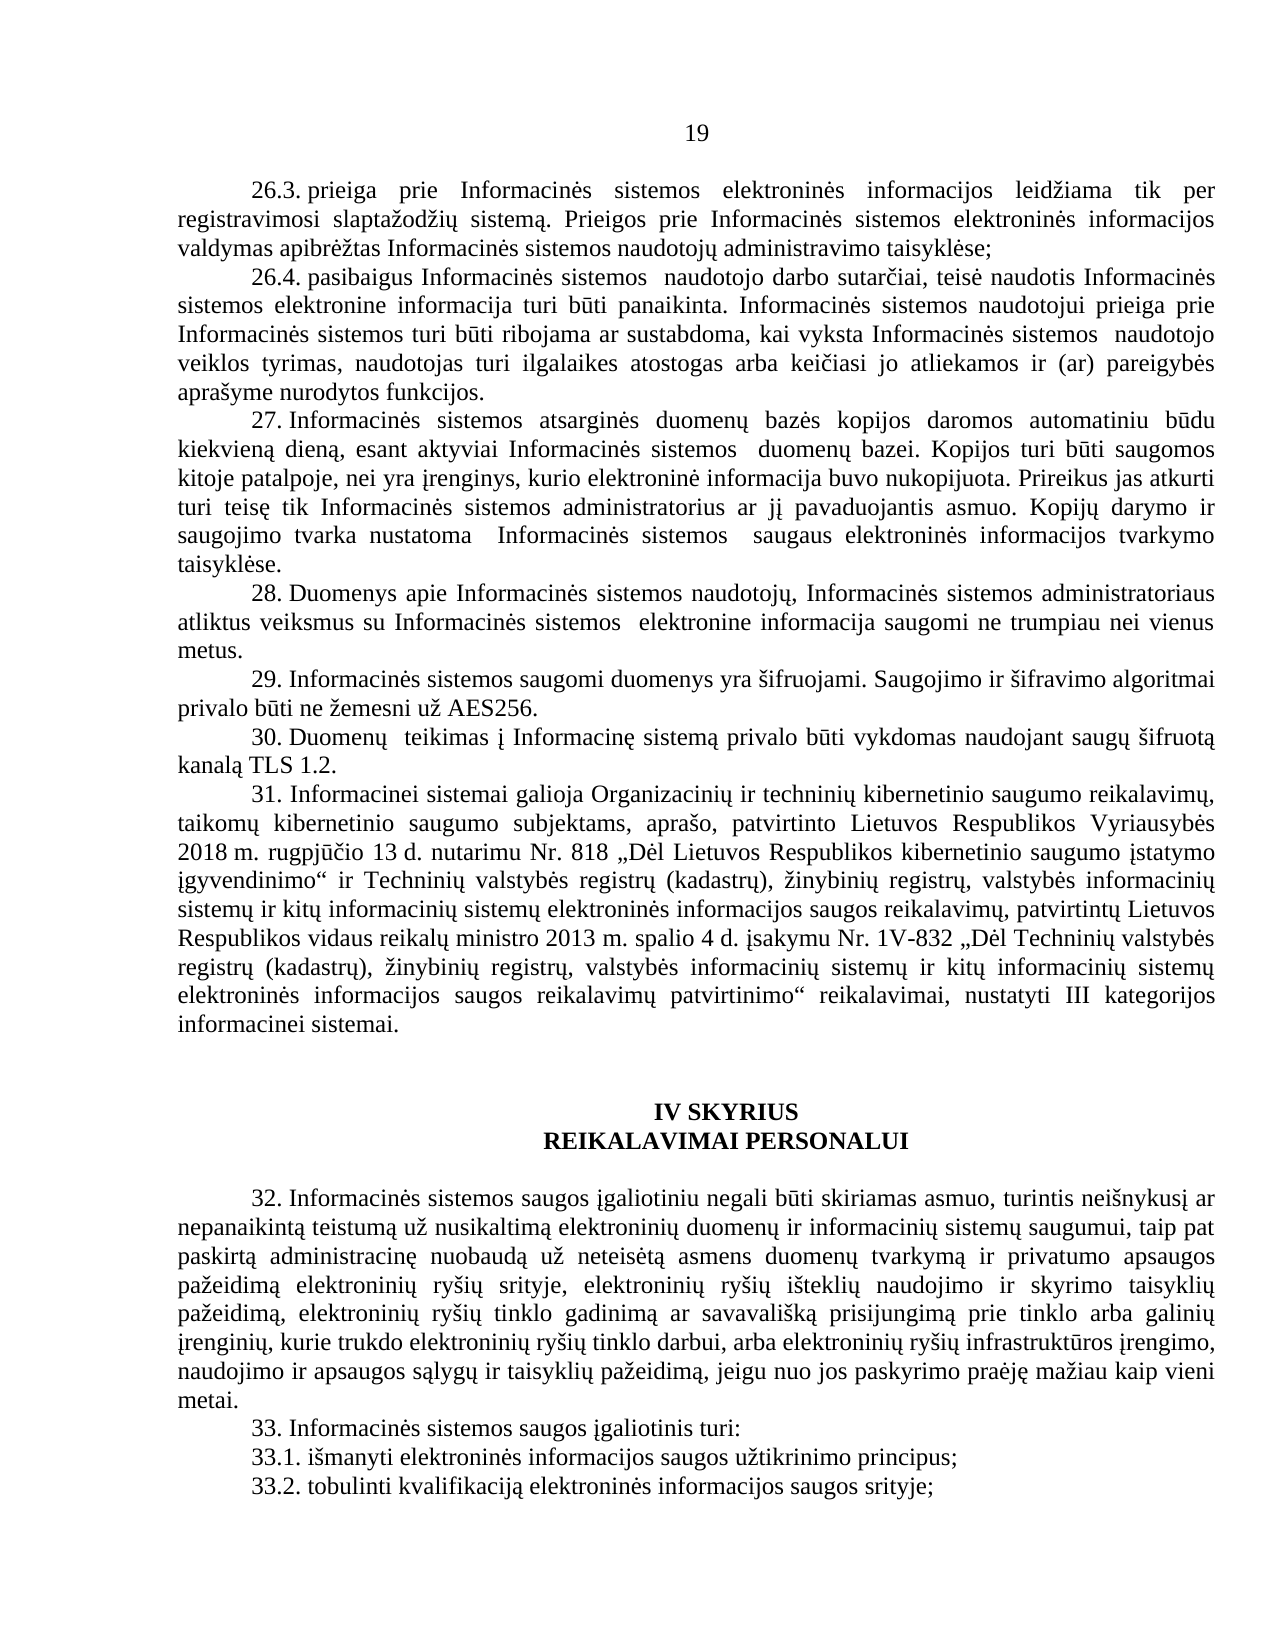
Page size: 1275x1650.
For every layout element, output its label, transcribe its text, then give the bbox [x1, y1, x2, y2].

text 26.4. pasibaigus Informacinės sistemos naudotojo darbo sutarčiai, teisė naudotis Informacinės sistemos elektronine informacija turi būti panaikinta. Informacinės sistemos naudotojui prieiga prie Informacinės sistemos turi būti ribojama ar sustabdoma, kai vyksta Informacinės sistemos naudotojo veiklos tyrimas, naudotojas turi ilgalaikes atostogas arba keičiasi jo atliekamos ir (ar) pareigybės aprašyme nurodytos funkcijos. [177, 262, 1216, 406]
text IV SKYRIUS [162, 1097, 1216, 1126]
text 33. Informacinės sistemos saugos įgaliotinis turi: [177, 1413, 1216, 1442]
text 26.3. prieiga prie Informacinės sistemos elektroninės informacijos leidžiama tik per registravimosi slaptažodžių sistemą. Prieigos prie Informacinės sistemos elektroninės informacijos valdymas apibrėžtas Informacinės sistemos naudotojų administravimo taisyklėse; [177, 176, 1216, 262]
text 27. Informacinės sistemos atsarginės duomenų bazės kopijos daromos automatiniu būdu kiekvieną dieną, esant aktyviai Informacinės sistemos duomenų bazei. Kopijos turi būti saugomos kitoje patalpoje, nei yra įrenginys, kurio elektroninė informacija buvo nukopijuota. Prireikus jas atkurti turi teisę tik Informacinės sistemos administratorius ar jį pavaduojantis asmuo. Kopijų darymo ir saugojimo tvarka nustatoma Informacinės sistemos saugaus elektroninės informacijos tvarkymo taisyklėse. [177, 406, 1216, 578]
text 28. Duomenys apie Informacinės sistemos naudotojų, Informacinės sistemos administratoriaus atliktus veiksmus su Informacinės sistemos elektronine informacija saugomi ne trumpiau nei vienus metus. [177, 578, 1216, 664]
text 29. Informacinės sistemos saugomi duomenys yra šifruojami. Saugojimo ir šifravimo algoritmai privalo būti ne žemesni už AES256. [177, 664, 1216, 722]
text 30. Duomenų teikimas į Informacinę sistemą privalo būti vykdomas naudojant saugų šifruotą kanalą TLS 1.2. [177, 722, 1216, 779]
text 33.2. tobulinti kvalifikaciją elektroninės informacijos saugos srityje; [177, 1471, 1216, 1500]
text 31. Informacinei sistemai galioja Organizacinių ir techninių kibernetinio saugumo reikalavimų, taikomų kibernetinio saugumo subjektams, aprašo, patvirtinto Lietuvos Respublikos Vyriausybės 2018 m. rugpjūčio 13 d. nutarimu Nr. 818 „Dėl Lietuvos Respublikos kibernetinio saugumo įstatymo įgyvendinimo“ ir Techninių valstybės registrų (kadastrų), žinybinių registrų, valstybės informacinių sistemų ir kitų informacinių sistemų elektroninės informacijos saugos reikalavimų, patvirtintų Lietuvos Respublikos vidaus reikalų ministro 2013 m. spalio 4 d. įsakymu Nr. 1V-832 „Dėl Techninių valstybės registrų (kadastrų), žinybinių registrų, valstybės informacinių sistemų ir kitų informacinių sistemų elektroninės informacijos saugos reikalavimų patvirtinimo“ reikalavimai, nustatyti III kategorijos informacinei sistemai. [177, 779, 1216, 1038]
text 32. Informacinės sistemos saugos įgaliotiniu negali būti skiriamas asmuo, turintis neišnykusį ar nepanaikintą teistumą už nusikaltimą elektroninių duomenų ir informacinių sistemų saugumui, taip pat paskirtą administracinę nuobaudą už neteisėtą asmens duomenų tvarkymą ir privatumo apsaugos pažeidimą elektroninių ryšių srityje, elektroninių ryšių išteklių naudojimo ir skyrimo taisyklių pažeidimą, elektroninių ryšių tinklo gadinimą ar savavališką prisijungimą prie tinklo arba galinių įrenginių, kurie trukdo elektroninių ryšių tinklo darbui, arba elektroninių ryšių infrastruktūros įrengimo, naudojimo ir apsaugos sąlygų ir taisyklių pažeidimą, jeigu nuo jos paskyrimo praėję mažiau kaip vieni metai. [177, 1183, 1216, 1413]
text REIKALAVIMAI PERSONALUI [162, 1126, 1216, 1155]
text 33.1. išmanyti elektroninės informacijos saugos užtikrinimo principus; [177, 1442, 1216, 1471]
